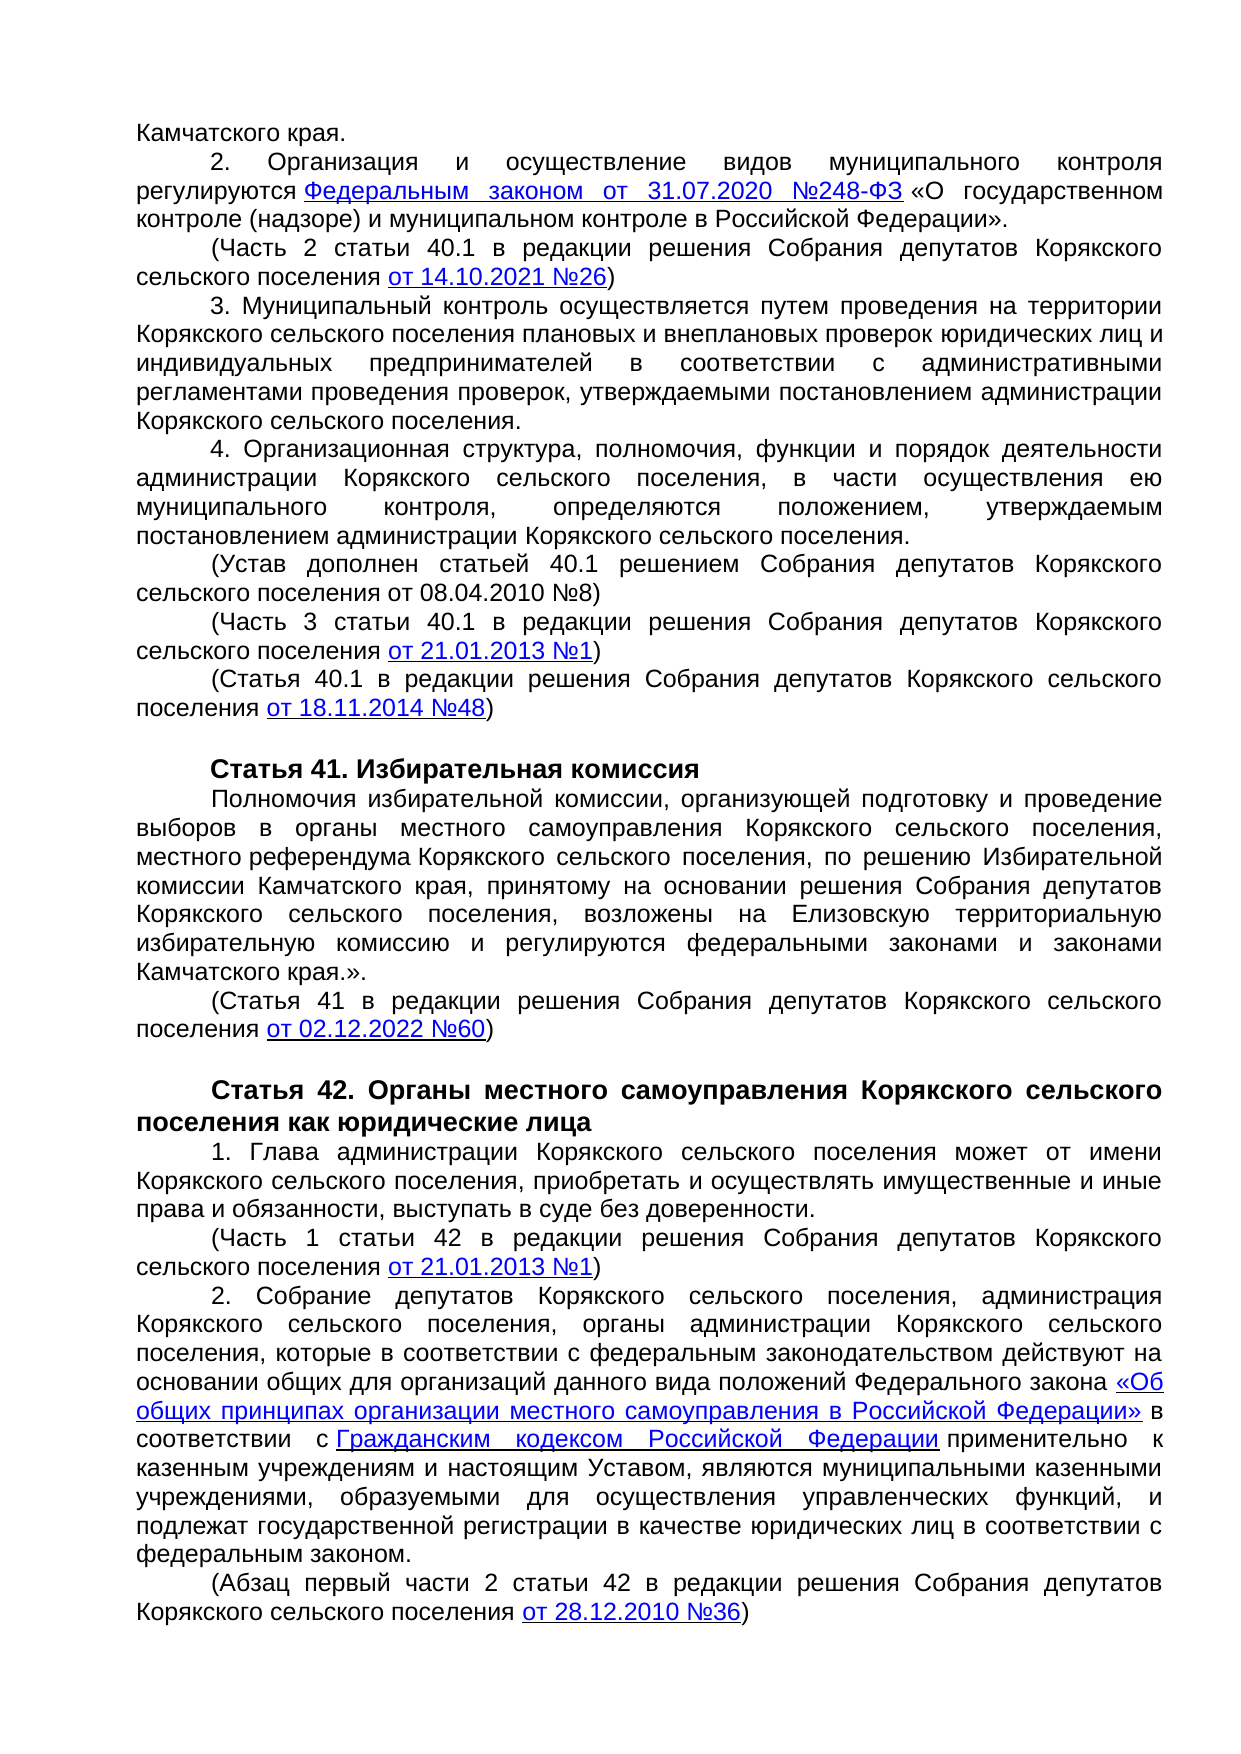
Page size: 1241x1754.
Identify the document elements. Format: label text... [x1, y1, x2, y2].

text 1. Глава администрации Корякского сельского поселения может от имени Корякского сельского поселения, приобретать и осуществлять имущественные и иные права и обязанности, выступать в суде без доверенности. [136, 1137, 1163, 1223]
text Камчатского края. [136, 118, 1163, 147]
text (Устав дополнен статьей 40.1 решением Собрания депутатов Корякского сельского поселения от 08.04.2010 №8) [136, 549, 1163, 607]
text (Часть 2 статьи 40.1 в редакции решения Собрания депутатов Корякского сельского поселения от 14.10.2021 №26) [136, 233, 1163, 291]
text Статья 42. Органы местного самоуправления Корякского сельского поселения как юридические лица [136, 1074, 1163, 1137]
text 2. Собрание депутатов Корякского сельского поселения, администрация Корякского сельского поселения, органы администрации Корякского сельского поселения, которые в соответствии с федеральным законодательством действуют на основании общих для организаций данного вида положений Федерального закона «Об общих принципах организации местного самоуправления в Российской Федерации» в соответствии с Гражданским кодексом Российской Федерации применительно к казенным учреждениям и настоящим Уставом, являются муниципальными казенными учреждениями, образуемыми для осуществления управленческих функций, и подлежат государственной регистрации в качестве юридических лиц в соответствии с федеральным законом. [136, 1281, 1163, 1568]
text (Статья 41 в редакции решения Собрания депутатов Корякского сельского поселения от 02.12.2022 №60) [136, 986, 1163, 1043]
text (Абзац первый части 2 статьи 42 в редакции решения Собрания депутатов Корякского сельского поселения от 28.12.2010 №36) [136, 1568, 1163, 1626]
text (Статья 40.1 в редакции решения Собрания депутатов Корякского сельского поселения от 18.11.2014 №48) [136, 664, 1163, 722]
text 4. Организационная структура, полномочия, функции и порядок деятельности администрации Корякского сельского поселения, в части осуществления ею муниципального контроля, определяются положением, утверждаемым постановлением администрации Корякского сельского поселения. [136, 434, 1163, 549]
text Статья 41. Избирательная комиссия [136, 753, 1163, 784]
text 3. Муниципальный контроль осуществляется путем проведения на территории Корякского сельского поселения плановых и внеплановых проверок юридических лиц и индивидуальных предпринимателей в соответствии с административными регламентами проведения проверок, утверждаемыми постановлением администрации Корякского сельского поселения. [136, 291, 1163, 434]
text (Часть 3 статьи 40.1 в редакции решения Собрания депутатов Корякского сельского поселения от 21.01.2013 №1) [136, 607, 1163, 664]
text (Часть 1 статьи 42 в редакции решения Собрания депутатов Корякского сельского поселения от 21.01.2013 №1) [136, 1223, 1163, 1281]
text 2. Организация и осуществление видов муниципального контроля регулируются Федеральным законом от 31.07.2020 №248-ФЗ «О государственном контроле (надзоре) и муниципальном контроле в Российской Федерации». [136, 147, 1163, 233]
text Полномочия избирательной комиссии, организующей подготовку и проведение выборов в органы местного самоуправления Корякского сельского поселения, местного референдума Корякского сельского поселения, по решению Избирательной комиссии Камчатского края, принятому на основании решения Собрания депутатов Корякского сельского поселения, возложены на Елизовскую территориальную избирательную комиссию и регулируются федеральными законами и законами Камчатского края.». [136, 784, 1163, 986]
